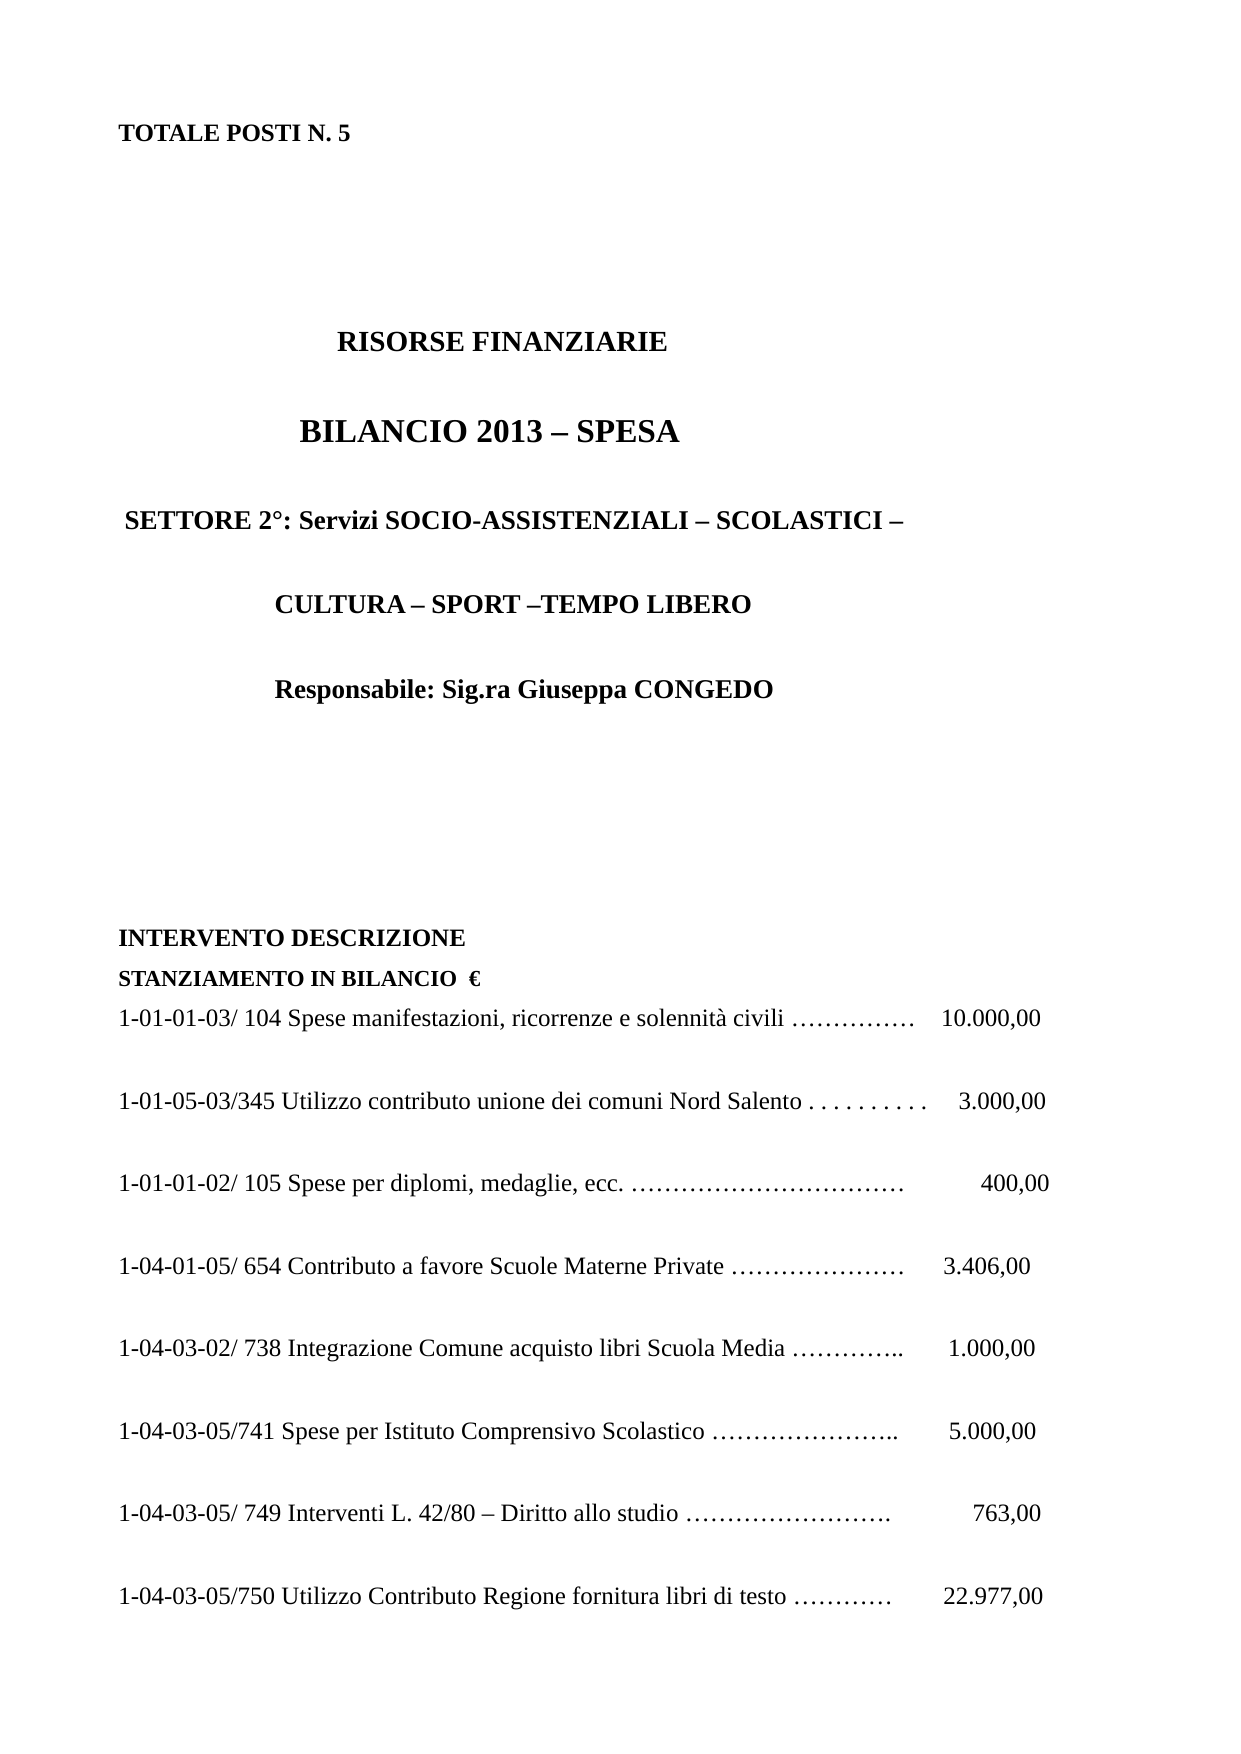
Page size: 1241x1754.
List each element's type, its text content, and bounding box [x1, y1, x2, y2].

text SETTORE 2°: Servizi SOCIO-ASSISTENZIALI – SCOLASTICI – [118, 504, 1122, 535]
text STANZIAMENTO IN BILANCIO € [118, 965, 1122, 991]
text Responsabile: Sig.ra Giuseppa CONGEDO [118, 673, 1122, 705]
text 1-04-03-02/ 738 Integrazione Comune acquisto libri Scuola Media ………….. 1.000,00 [118, 1333, 1122, 1362]
text 1-04-03-05/750 Utilizzo Contributo Regione fornitura libri di testo ………… 22.977,00 [118, 1581, 1122, 1610]
text 1-01-05-03/345 Utilizzo contributo unione dei comuni Nord Salento . . . . . . . . . . 3.000,00 [118, 1086, 1122, 1115]
text 1-04-03-05/741 Spese per Istituto Comprensivo Scolastico ………………….. 5.000,00 [118, 1416, 1122, 1445]
text 1-01-01-02/ 105 Spese per diplomi, medaglie, ecc. …………………………… 400,00 [118, 1168, 1122, 1197]
text TOTALE POSTI N. 5 [118, 118, 1122, 147]
text RISORSE FINANZIARIE [118, 324, 1122, 358]
text BILANCIO 2013 – SPESA [118, 412, 1122, 450]
text 1-04-03-05/ 749 Interventi L. 42/80 – Diritto allo studio ……………………. 763,00 [118, 1498, 1122, 1527]
text CULTURA – SPORT –TEMPO LIBERO [118, 589, 1122, 620]
text 1-01-01-03/ 104 Spese manifestazioni, ricorrenze e solennità civili …………… 10.000,00 [118, 1003, 1122, 1032]
text 1-04-01-05/ 654 Contributo a favore Scuole Materne Private ………………… 3.406,00 [118, 1251, 1122, 1280]
text INTERVENTO DESCRIZIONE [118, 923, 1122, 952]
